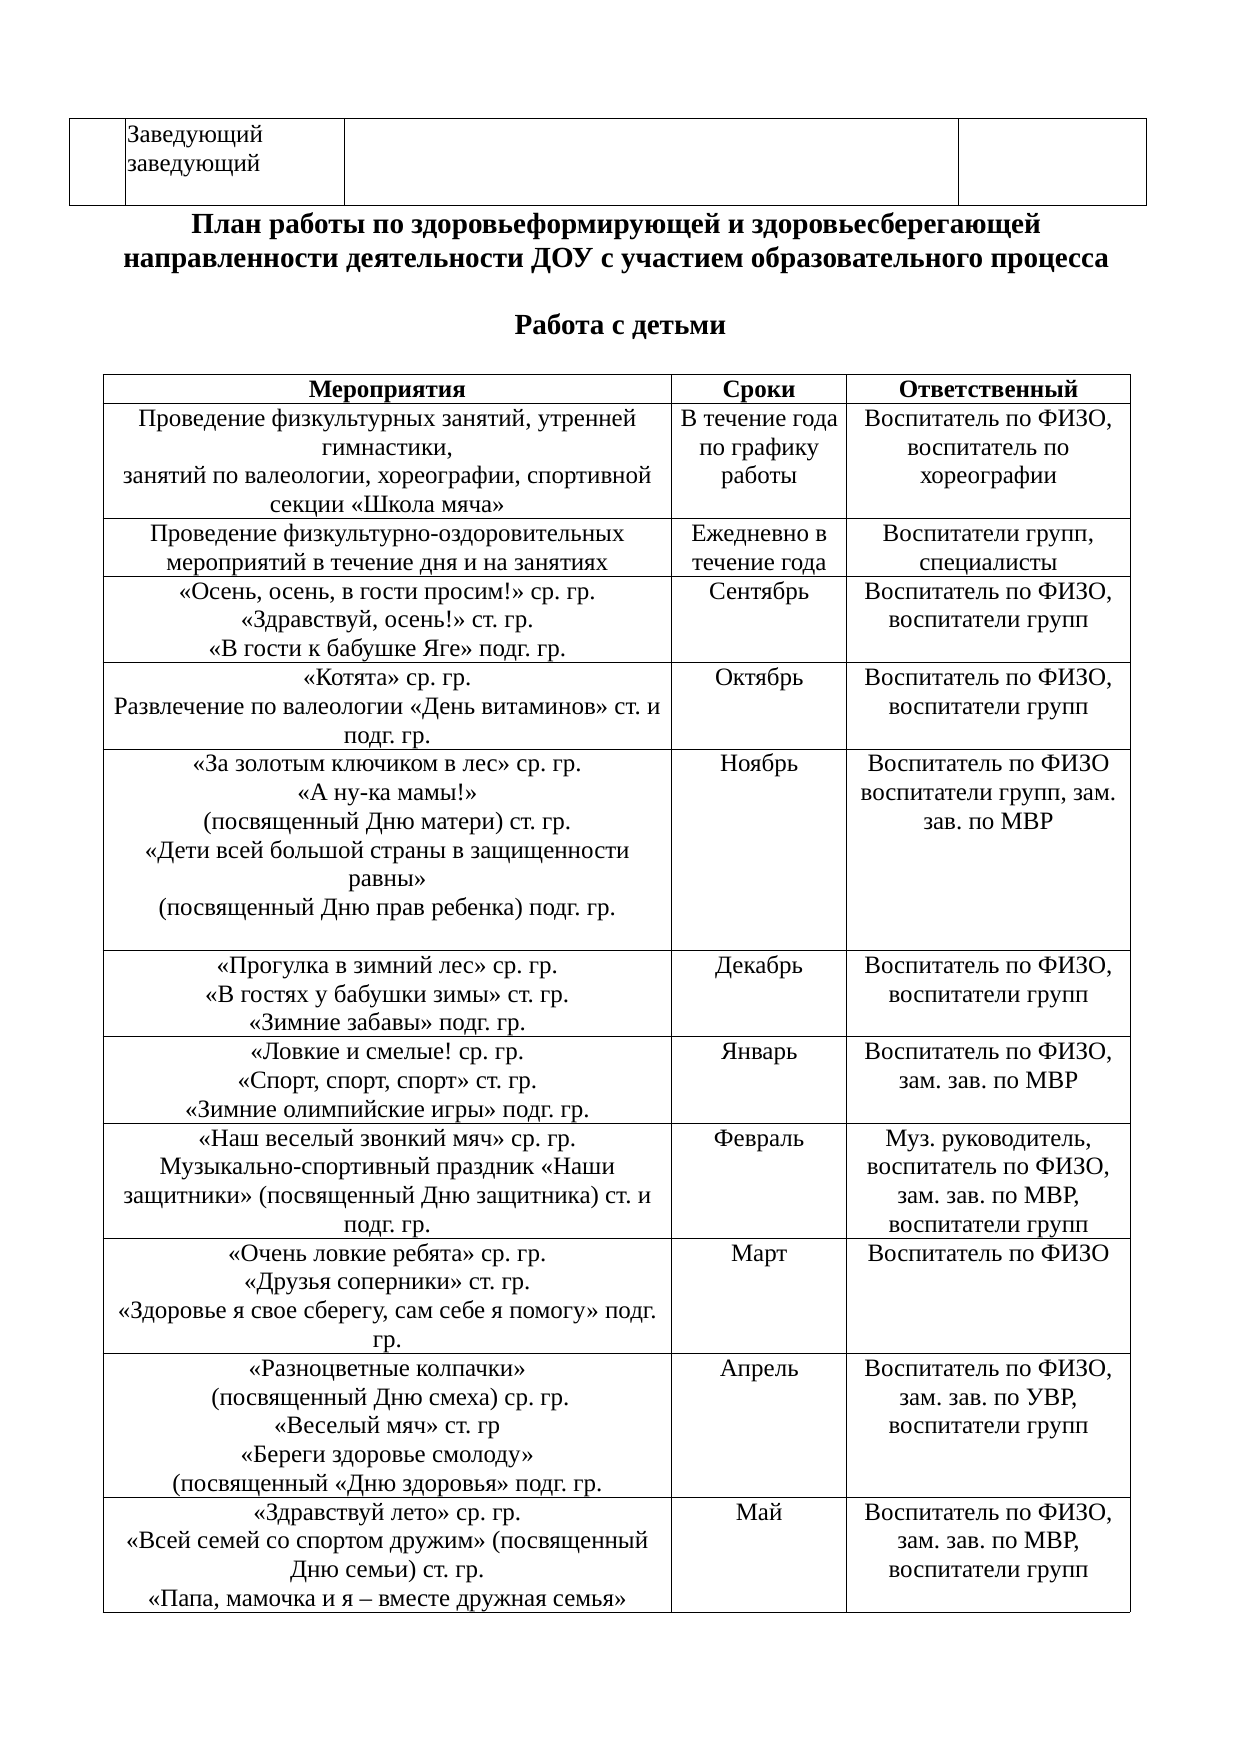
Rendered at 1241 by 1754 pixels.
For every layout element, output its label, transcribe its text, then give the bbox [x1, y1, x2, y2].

table_cell Заведующий заведующий [126, 119, 344, 205]
table_cell Март [672, 1239, 846, 1353]
table_cell «Осень, осень, в гости просим!» ср. гр. «Здравствуй, осень!» ст. гр. «В гости к бабушке Яге» подг. гр. [104, 577, 671, 662]
table_cell «Котята» ср. гр. Развлечение по валеологии «День витаминов» ст. и подг. гр. [104, 663, 671, 748]
table_cell Октябрь [672, 663, 846, 748]
table_cell [959, 119, 1146, 205]
table_cell «За золотым ключиком в лес» ср. гр. «А ну-ка мамы!» (посвященный Дню матери) ст. гр. «Дети всей большой страны в защищенности равны» (посвященный Дню прав ребенка) подг. гр. [104, 750, 671, 950]
table_cell «Прогулка в зимний лес» ср. гр. «В гостях у бабушки зимы» ст. гр. «Зимние забавы» подг. гр. [104, 951, 671, 1036]
table_cell «Наш веселый звонкий мяч» ср. гр. Музыкально-спортивный праздник «Наши защитники» (посвященный Дню защитника) ст. и подг. гр. [104, 1124, 671, 1238]
table_cell «Ловкие и смелые! ср. гр. «Спорт, спорт, спорт» ст. гр. «Зимние олимпийские игры» подг. гр. [104, 1037, 671, 1122]
table_cell Воспитатель по ФИЗО, зам. зав. по УВР, воспитатели групп [847, 1354, 1130, 1497]
table_cell Воспитатель по ФИЗО [847, 1239, 1130, 1353]
table_cell Декабрь [672, 951, 846, 1036]
text План работы по здоровьеформирующей и здоровьесберегающей направленности деятельности ДОУ с участием образовательного процесса [118, 206, 1114, 273]
table_cell Воспитатель по ФИЗО, воспитатели групп [847, 951, 1130, 1036]
table_cell [70, 119, 125, 205]
table_header Мероприятия [104, 375, 671, 403]
table_cell Воспитатель по ФИЗО, воспитатели групп [847, 663, 1130, 748]
table_cell «Здравствуй лето» ср. гр. «Всей семей со спортом дружим» (посвященный Дню семьи) ст. гр. «Папа, мамочка и я – вместе дружная семья» [104, 1498, 671, 1612]
table_cell [345, 119, 958, 205]
table_cell Воспитатели групп, специалисты [847, 519, 1130, 576]
table_cell Воспитатель по ФИЗО, воспитатель по хореографии [847, 404, 1130, 518]
table_header Ответственный [847, 375, 1130, 403]
table_cell Воспитатель по ФИЗО, воспитатели групп [847, 577, 1130, 662]
table_cell Ноябрь [672, 750, 846, 950]
table_cell Ежедневно в течение года [672, 519, 846, 576]
table_cell Проведение физкультурно-оздоровительных мероприятий в течение дня и на занятиях [104, 519, 671, 576]
table_cell Проведение физкультурных занятий, утренней гимнастики, занятий по валеологии, хореографии, спортивной секции «Школа мяча» [104, 404, 671, 518]
table_cell В течение года по графику работы [672, 404, 846, 518]
text Работа с детьми [118, 307, 1122, 341]
table_cell Май [672, 1498, 846, 1612]
table_cell Воспитатель по ФИЗО, зам. зав. по МВР, воспитатели групп [847, 1498, 1130, 1612]
table_cell «Разноцветные колпачки» (посвященный Дню смеха) ср. гр. «Веселый мяч» ст. гр «Береги здоровье смолоду» (посвященный «Дню здоровья» подг. гр. [104, 1354, 671, 1497]
table_cell Январь [672, 1037, 846, 1122]
table_cell Февраль [672, 1124, 846, 1238]
table_header Сроки [672, 375, 846, 403]
table_cell Воспитатель по ФИЗО, зам. зав. по МВР [847, 1037, 1130, 1122]
table_cell «Очень ловкие ребята» ср. гр. «Друзья соперники» ст. гр. «Здоровье я свое сберегу, сам себе я помогу» подг. гр. [104, 1239, 671, 1353]
table_cell Воспитатель по ФИЗО воспитатели групп, зам. зав. по МВР [847, 750, 1130, 950]
table_cell Сентябрь [672, 577, 846, 662]
table_cell Апрель [672, 1354, 846, 1497]
table_cell Муз. руководитель, воспитатель по ФИЗО, зам. зав. по МВР, воспитатели групп [847, 1124, 1130, 1238]
